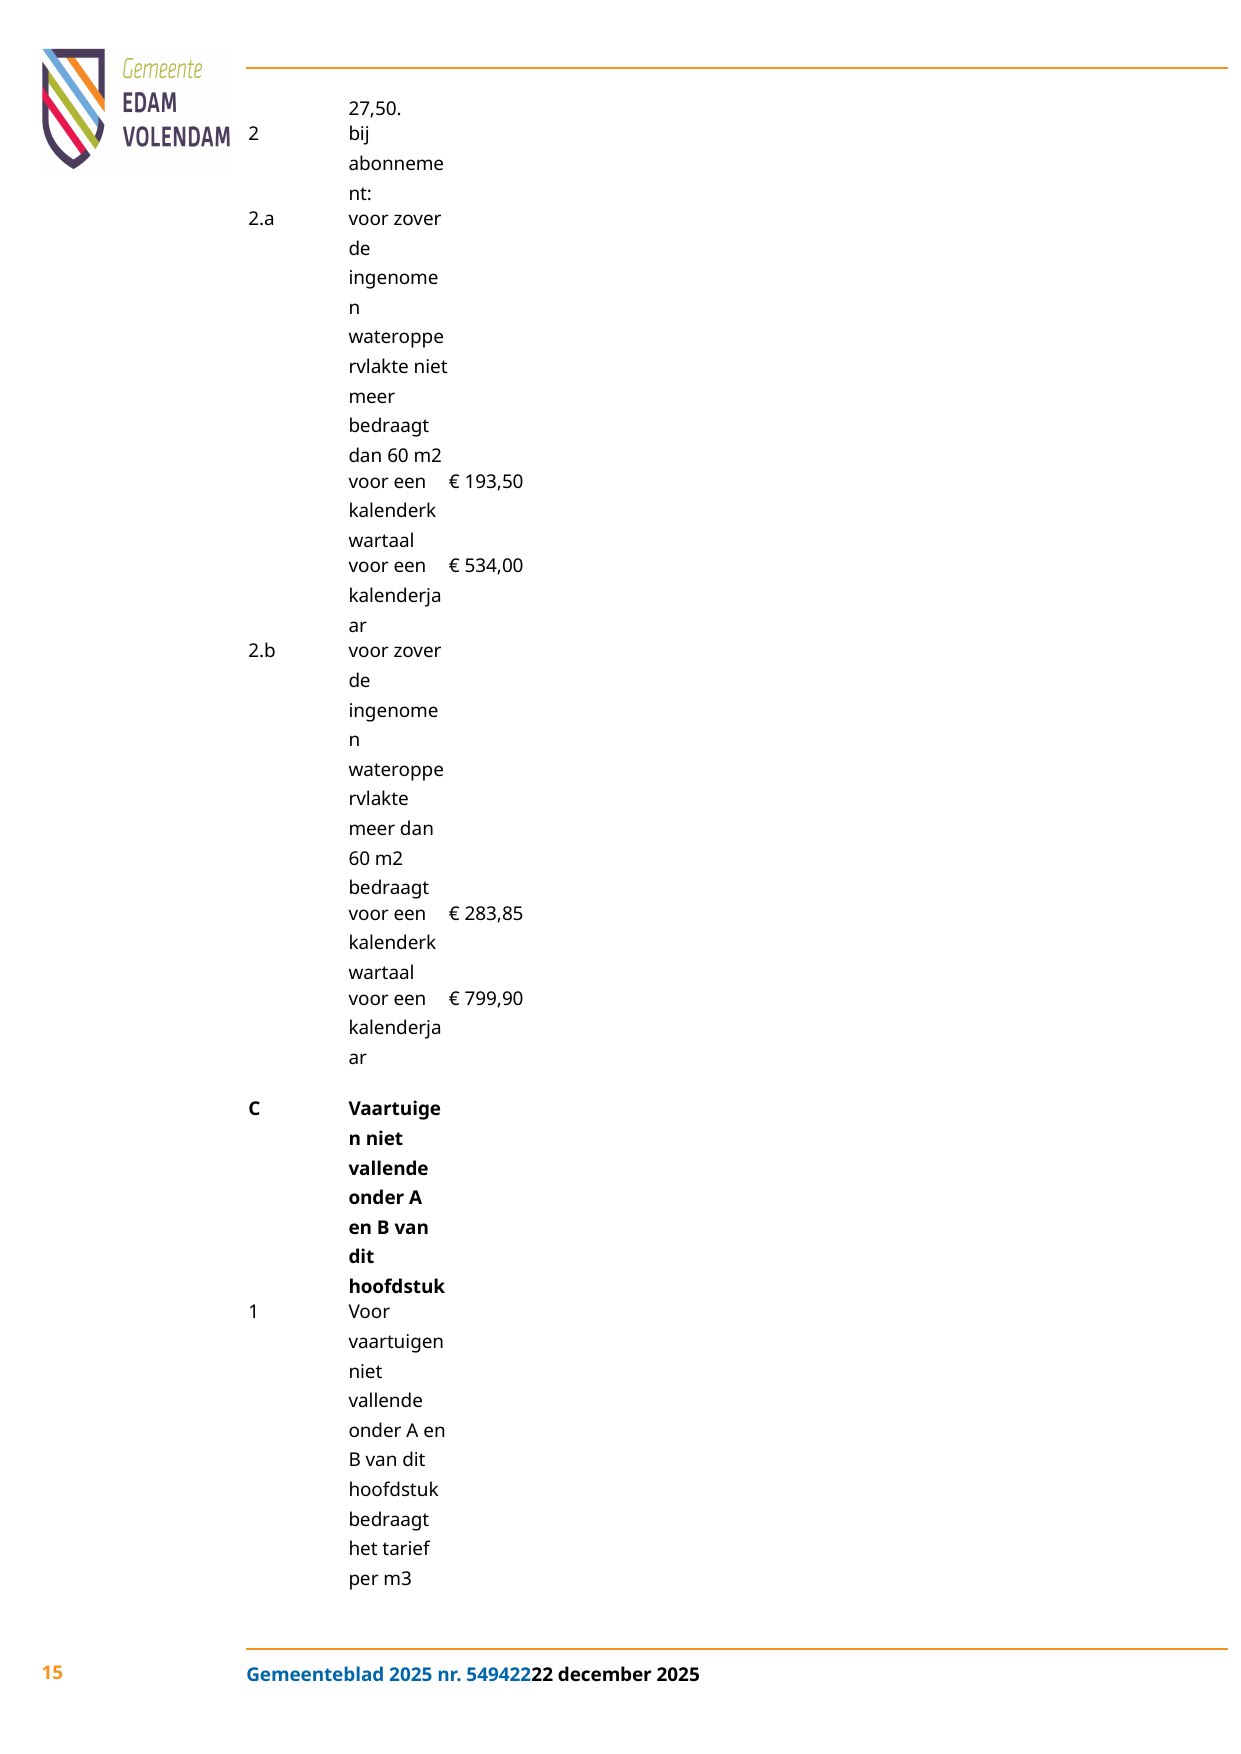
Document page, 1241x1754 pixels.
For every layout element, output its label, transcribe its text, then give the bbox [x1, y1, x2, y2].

table_cell [449, 1070, 549, 1096]
table_cell [449, 638, 549, 900]
table_cell [248, 95, 348, 121]
table_cell 2 [248, 121, 348, 205]
table_cell voor een kalenderjaar [348, 553, 449, 638]
table_cell Vaartuigen niet vallende onder A en B van dit hoofdstuk [348, 1096, 449, 1299]
table_cell [449, 95, 549, 121]
table_cell voor een kalenderkwartaal [348, 900, 449, 985]
table_cell voor een kalenderjaar [348, 985, 449, 1070]
table_cell [248, 553, 348, 638]
table_cell [449, 205, 549, 468]
table_cell bij abonnement: [348, 121, 449, 205]
table_cell [449, 1096, 549, 1299]
table_cell [348, 1070, 449, 1096]
table_cell C [248, 1096, 348, 1299]
table_cell € 193,50 [449, 468, 549, 553]
table_cell [248, 900, 348, 985]
table_cell 27,50. [348, 95, 449, 121]
table_cell [449, 121, 549, 205]
table_cell [248, 985, 348, 1070]
table_cell voor zover de ingenomen wateroppervlakte meer dan 60 m2 bedraagt [348, 638, 449, 900]
table_cell € 283,85 [449, 900, 549, 985]
table_cell 1 [248, 1299, 348, 1591]
table_cell voor een kalenderkwartaal [348, 468, 449, 553]
table_cell 2.a [248, 205, 348, 468]
table_cell voor zover de ingenomen wateroppervlakte niet meer bedraagt dan 60 m2 [348, 205, 449, 468]
table_cell 2.b [248, 638, 348, 900]
table_cell Voor vaartuigen niet vallende onder A en B van dit hoofdstuk bedraagt het tarief per m3 [348, 1299, 449, 1591]
table_cell [248, 468, 348, 553]
picture [41, 47, 231, 172]
table_cell € 799,90 [449, 985, 549, 1070]
table_cell [248, 1070, 348, 1096]
table_cell € 534,00 [449, 553, 549, 638]
table_cell [449, 1299, 549, 1591]
